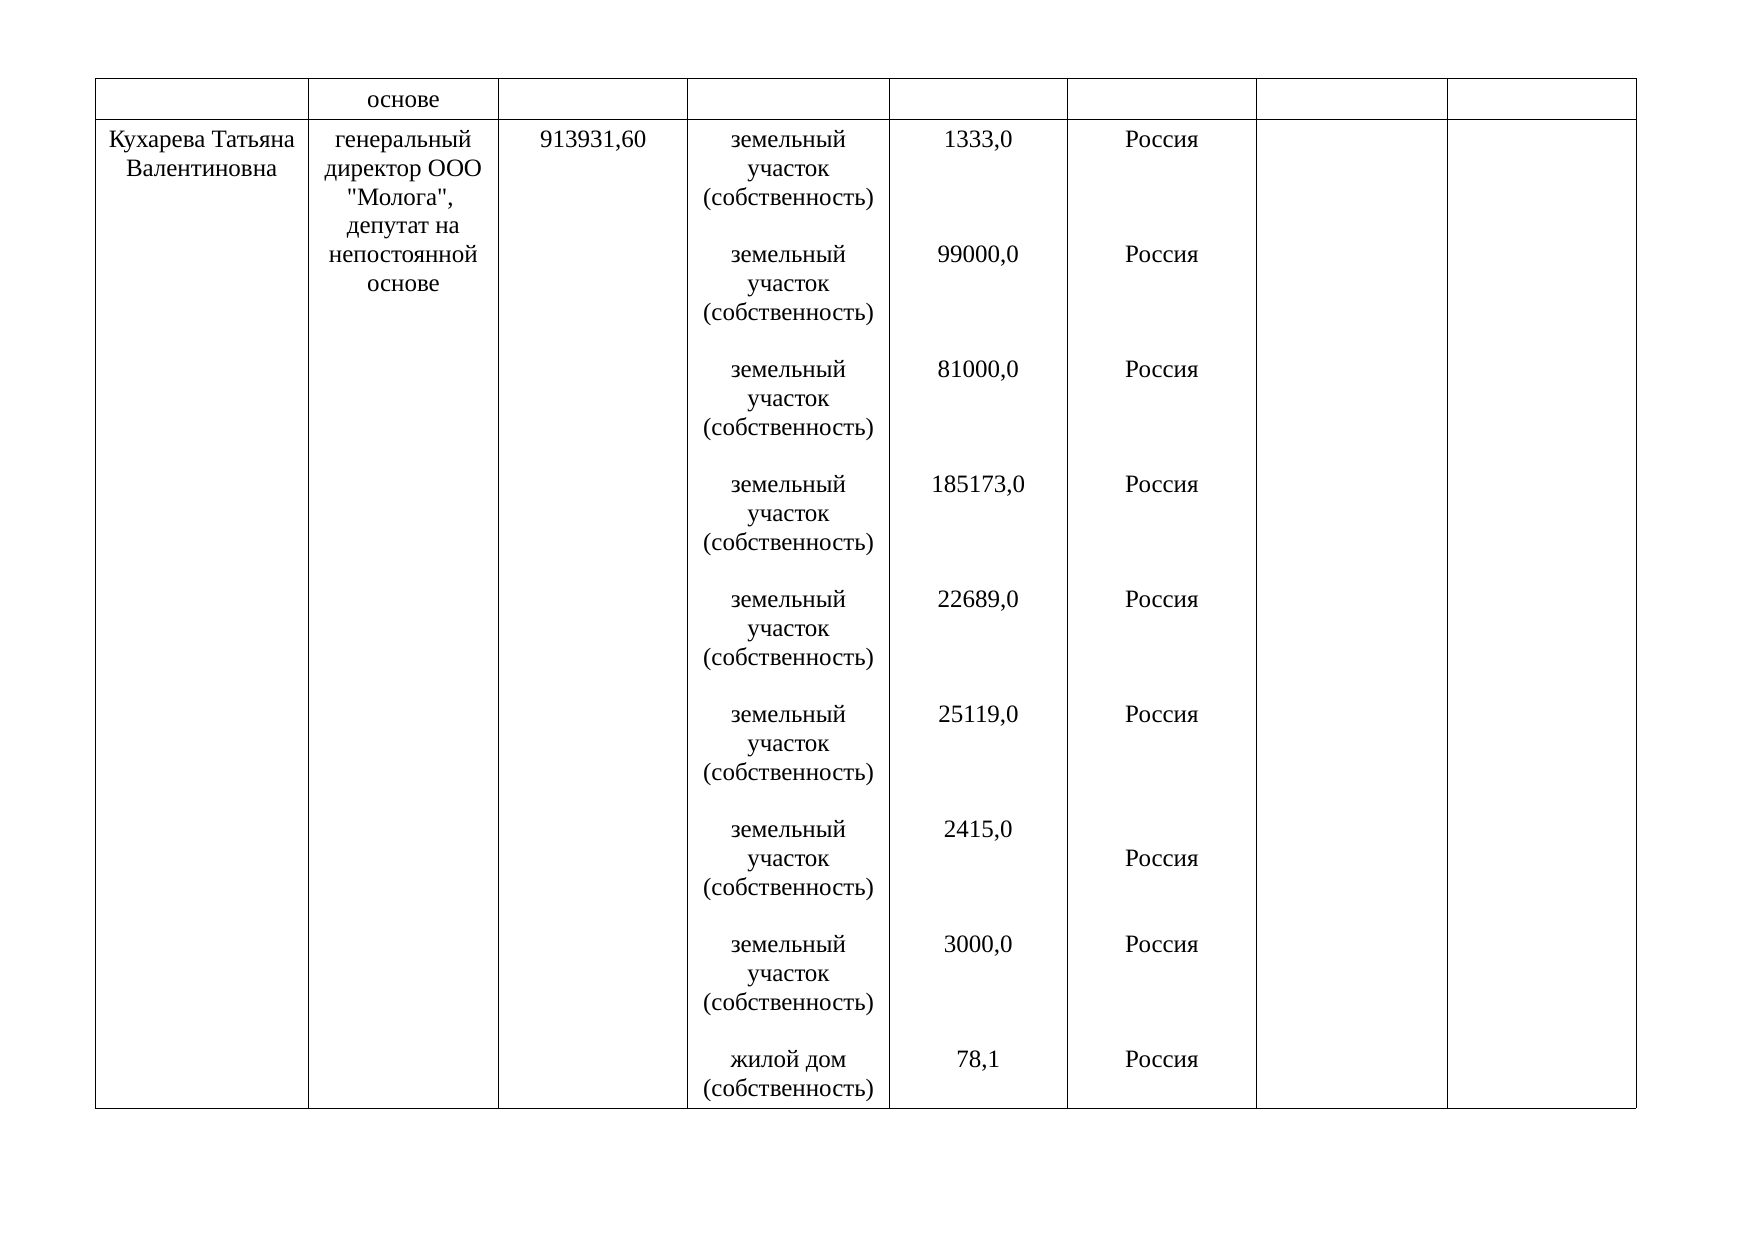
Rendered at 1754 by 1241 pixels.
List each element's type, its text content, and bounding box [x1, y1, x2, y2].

table_cell [1257, 79, 1447, 118]
table_cell [688, 79, 889, 118]
table_cell [1448, 120, 1636, 1107]
table_cell [96, 79, 308, 118]
table_cell генеральный директор ООО "Молога", депутат на непостоянной основе [309, 120, 498, 1107]
table_cell основе [309, 79, 498, 118]
table_cell [1257, 120, 1447, 1107]
table_cell Россия Россия Россия Россия Россия Россия Россия Россия Россия [1068, 120, 1256, 1107]
table_cell Кухарева Татьяна Валентиновна [96, 120, 308, 1107]
table_cell 913931,60 [499, 120, 687, 1107]
table_cell [890, 79, 1067, 118]
table_cell [499, 79, 687, 118]
table_cell земельный участок (собственность) земельный участок (собственность) земельный участок (собственность) земельный участок (собственность) земельный участок (собственность) земельный участок (собственность) земельный участок (собственность) земельный участок (собственность) жилой дом (собственность) [688, 120, 889, 1107]
table_cell 1333,0 99000,0 81000,0 185173,0 22689,0 25119,0 2415,0 3000,0 78,1 [890, 120, 1067, 1107]
table_cell - [1448, 79, 1636, 118]
table_cell [1068, 79, 1256, 118]
